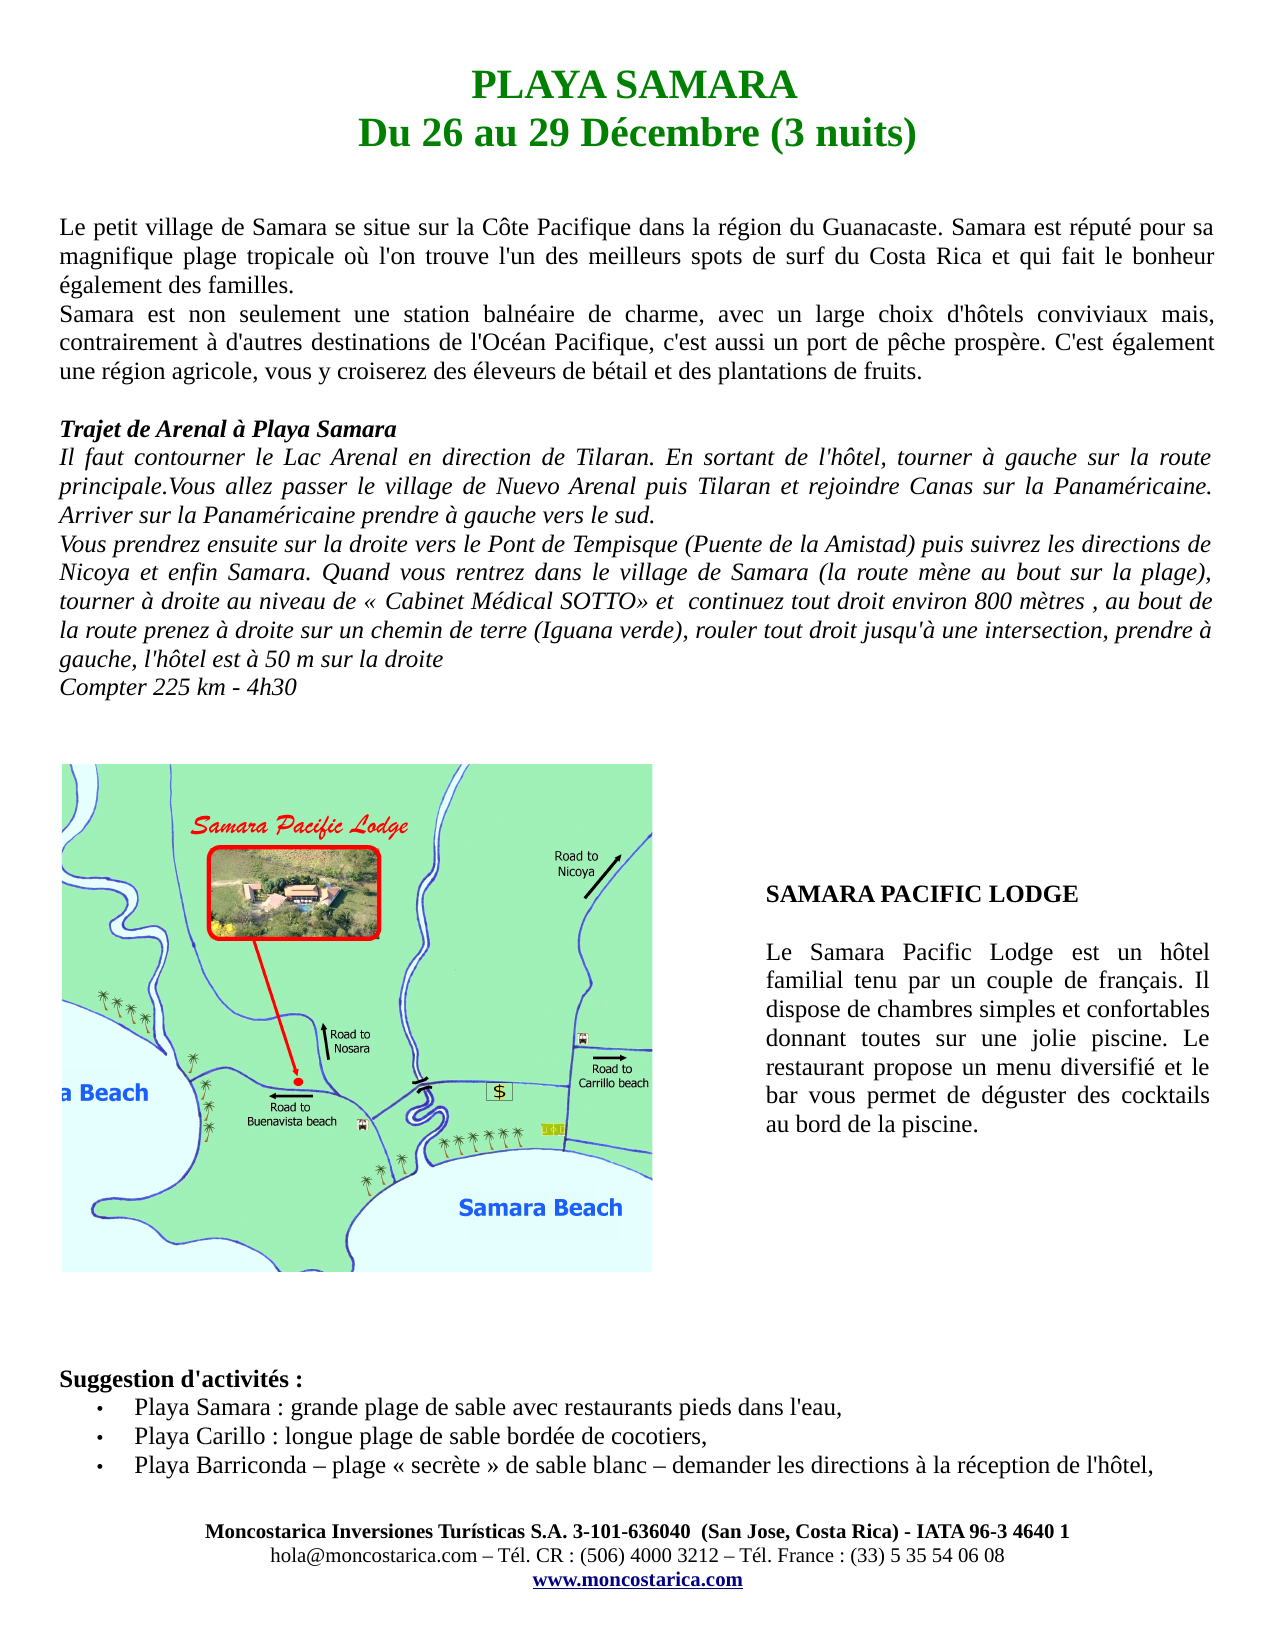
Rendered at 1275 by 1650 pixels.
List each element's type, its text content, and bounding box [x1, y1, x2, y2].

table_header [59, 759, 760, 1306]
list Playa Samara : grande plage de sable avec restaurants pieds dans l'eau, [97, 1392, 1216, 1421]
text Le petit village de Samara se situe sur la Côte Pacifique dans la région du Guanacaste. Samara est réputé pour sa magnifique plage tropicale où l'on trouve l'un des meilleurs spots de surf du Costa Rica et qui fait le bonheur également des familles. [59, 212, 1216, 299]
list Playa Barriconda – plage « secrète » de sable blanc – demander les directions à la réception de l'hôtel, [97, 1450, 1216, 1479]
table_header SAMARA PACIFIC LODGE Le Samara Pacific Lodge est un hôtel familial tenu par un couple de français. Il dispose de chambres simples et confortables donnant toutes sur une jolie piscine. Le restaurant propose un menu diversifié et le bar vous permet de déguster des cocktails au bord de la piscine. [760, 759, 1216, 1306]
text Trajet de Arenal à Playa Samara [59, 414, 1216, 442]
text Suggestion d'activités : [59, 1364, 1216, 1392]
text Du 26 au 29 Décembre (3 nuits) [59, 107, 1216, 155]
text Samara est non seulement une station balnéaire de charme, avec un large choix d'hôtels conviviaux mais, contrairement à d'autres destinations de l'Océan Pacifique, c'est aussi un port de pêche prospère. C'est également une région agricole, vous y croiserez des éleveurs de bétail et des plantations de fruits. [59, 299, 1216, 385]
text Il faut contourner le Lac Arenal en direction de Tilaran. En sortant de l'hôtel, tourner à gauche sur la route principale.Vous allez passer le village de Nuevo Arenal puis Tilaran et rejoindre Canas sur la Panaméricaine. Arriver sur la Panaméricaine prendre à gauche vers le sud. [59, 442, 1216, 529]
list Playa Carillo : longue plage de sable bordée de cocotiers, [97, 1421, 1216, 1450]
text Vous prendrez ensuite sur la droite vers le Pont de Tempisque (Puente de la Amistad) puis suivrez les directions de Nicoya et enfin Samara. Quand vous rentrez dans le village de Samara (la route mène au bout sur la plage), tourner à droite au niveau de « Cabinet Médical SOTTO» et continuez tout droit environ 800 mètres , au bout de la route prenez à droite sur un chemin de terre (Iguana verde), rouler tout droit jusqu'à une intersection, prendre à gauche, l'hôtel est à 50 m sur la droite [59, 529, 1216, 672]
text Compter 225 km - 4h30 [59, 672, 1216, 701]
text PLAYA SAMARA [59, 59, 1216, 107]
